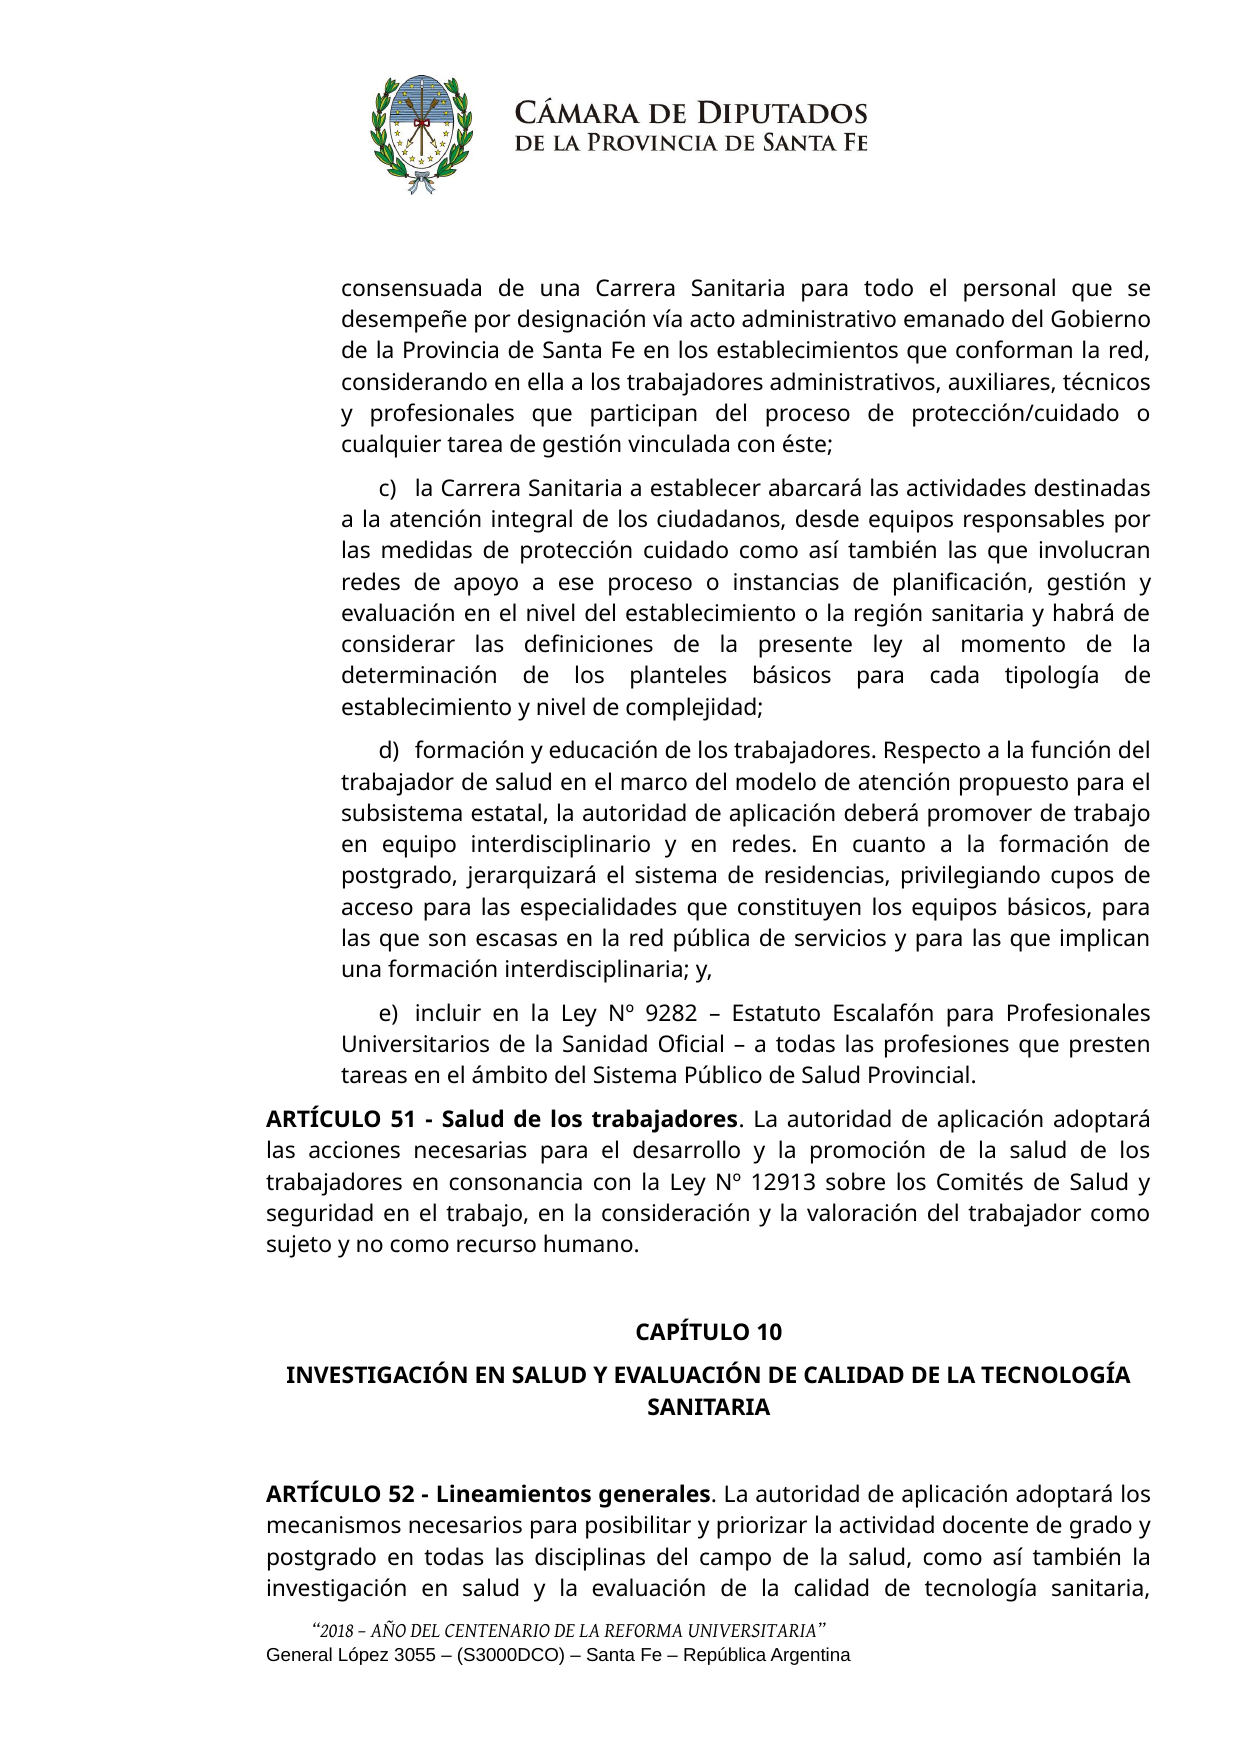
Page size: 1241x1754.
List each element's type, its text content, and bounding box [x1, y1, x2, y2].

picture [370, 75, 868, 199]
text ARTÍCULO 51 - Salud de los trabajadores. La autoridad de aplicación adoptará las acciones necesarias para el desarrollo y la promoción de la salud de los trabajadores en consonancia con la Ley Nº 12913 sobre los Comités de Salud y seguridad en el trabajo, en la consideración y la valoración del trabajador como sujeto y no como recurso humano. [266, 1103, 1152, 1259]
list consensuada de una Carrera Sanitaria para todo el personal que se desempeñe por designación vía acto administrativo emanado del Gobierno de la Provincia de Santa Fe en los establecimientos que conforman la red, considerando en ella a los trabajadores administrativos, auxiliares, técnicos y profesionales que participan del proceso de protección/cuidado o cualquier tarea de gestión vinculada con éste; [341, 272, 1152, 459]
list incluir en la Ley Nº 9282 – Estatuto Escalafón para Profesionales Universitarios de la Sanidad Oficial – a todas las profesiones que presten tareas en el ámbito del Sistema Público de Salud Provincial. [341, 997, 1152, 1090]
text INVESTIGACIÓN EN SALUD Y EVALUACIÓN DE CALIDAD DE LA TECNOLOGÍA SANITARIA [266, 1359, 1152, 1422]
list la Carrera Sanitaria a establecer abarcará las actividades destinadas a la atención integral de los ciudadanos, desde equipos responsables por las medidas de protección cuidado como así también las que involucran redes de apoyo a ese proceso o instancias de planificación, gestión y evaluación en el nivel del establecimiento o la región sanitaria y habrá de considerar las definiciones de la presente ley al momento de la determinación de los planteles básicos para cada tipología de establecimiento y nivel de complejidad; [341, 472, 1152, 722]
text CAPÍTULO 10 [266, 1315, 1152, 1347]
text ARTÍCULO 52 - Lineamientos generales. La autoridad de aplicación adoptará los mecanismos necesarios para posibilitar y priorizar la actividad docente de grado y postgrado en todas las disciplinas del campo de la salud, como así también la investigación en salud y la evaluación de la calidad de tecnología sanitaria, [266, 1478, 1152, 1603]
list formación y educación de los trabajadores. Respecto a la función del trabajador de salud en el marco del modelo de atención propuesto para el subsistema estatal, la autoridad de aplicación deberá promover de trabajo en equipo interdisciplinario y en redes. En cuanto a la formación de postgrado, jerarquizará el sistema de residencias, privilegiando cupos de acceso para las especialidades que constituyen los equipos básicos, para las que son escasas en la red pública de servicios y para las que implican una formación interdisciplinaria; y, [341, 734, 1152, 984]
